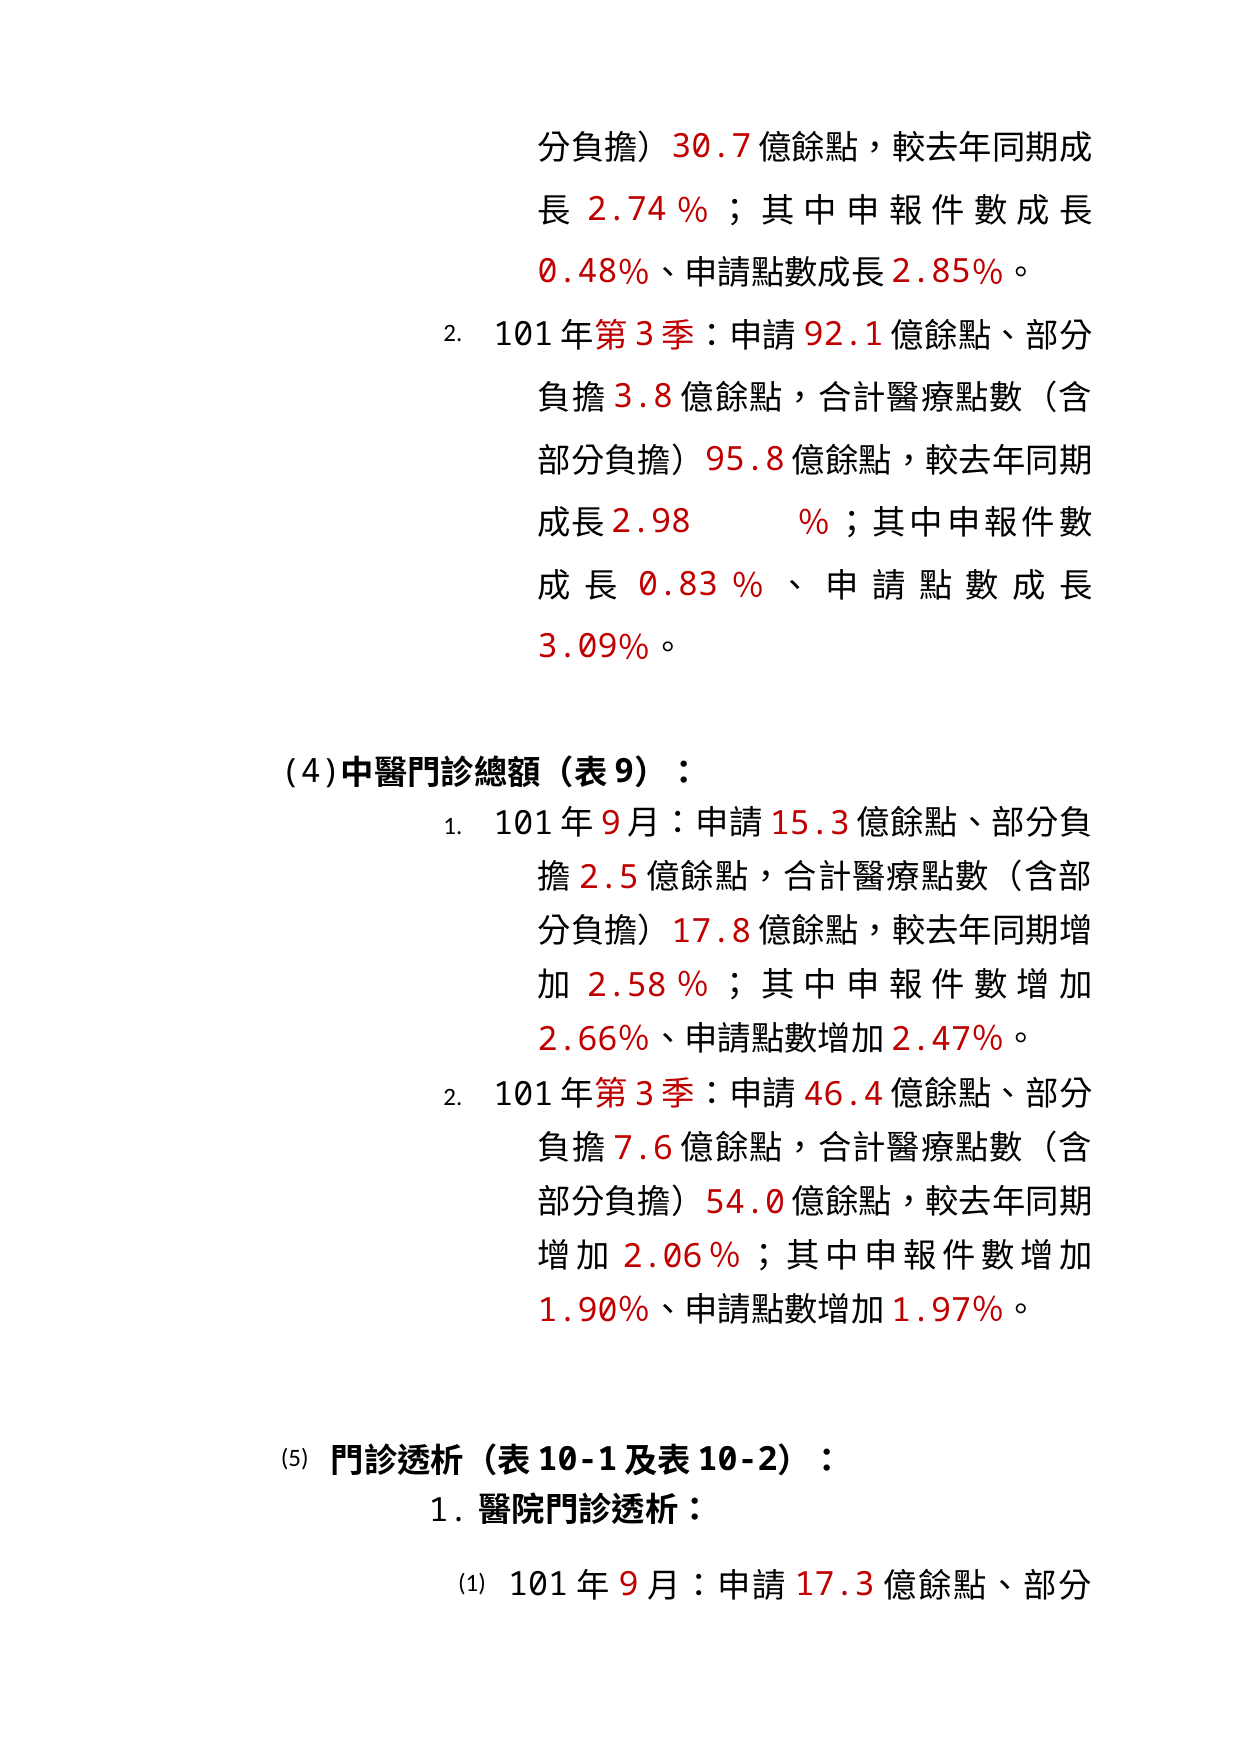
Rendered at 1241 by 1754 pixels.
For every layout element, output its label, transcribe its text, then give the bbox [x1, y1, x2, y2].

list 101年第3季：申請92.1億餘點、部分負擔3.8億餘點，合計醫療點數（含部分負擔）95.8億餘點，較去年同期成長2.98 ％；其中申報件數成長0.83％、申請點數成長3.09％。 [443, 291, 1093, 666]
list 101年9月：申請17.3億餘點、部分 [458, 1541, 1093, 1603]
list 中醫門診總額（表9）： [281, 728, 1093, 791]
list 101年第3季：申請46.4億餘點、部分負擔7.6億餘點，合計醫療點數（含部分負擔）54.0億餘點，較去年同期增加2.06％；其中申報件數增加1.90％、申請點數增加1.97％。 [443, 1062, 1093, 1332]
list 醫院門診透析： [428, 1478, 1093, 1532]
list 分負擔）30.7億餘點，較去年同期成長2.74％；其中申報件數成長0.48％、申請點數成長2.85％。 [443, 103, 1093, 291]
list 門診透析（表10-1及表10-2）： [281, 1416, 1093, 1478]
list 101年9月：申請15.3億餘點、部分負擔2.5億餘點，合計醫療點數（含部分負擔）17.8億餘點，較去年同期增加2.58％；其中申報件數增加2.66％、申請點數增加2.47％。 [443, 791, 1093, 1062]
